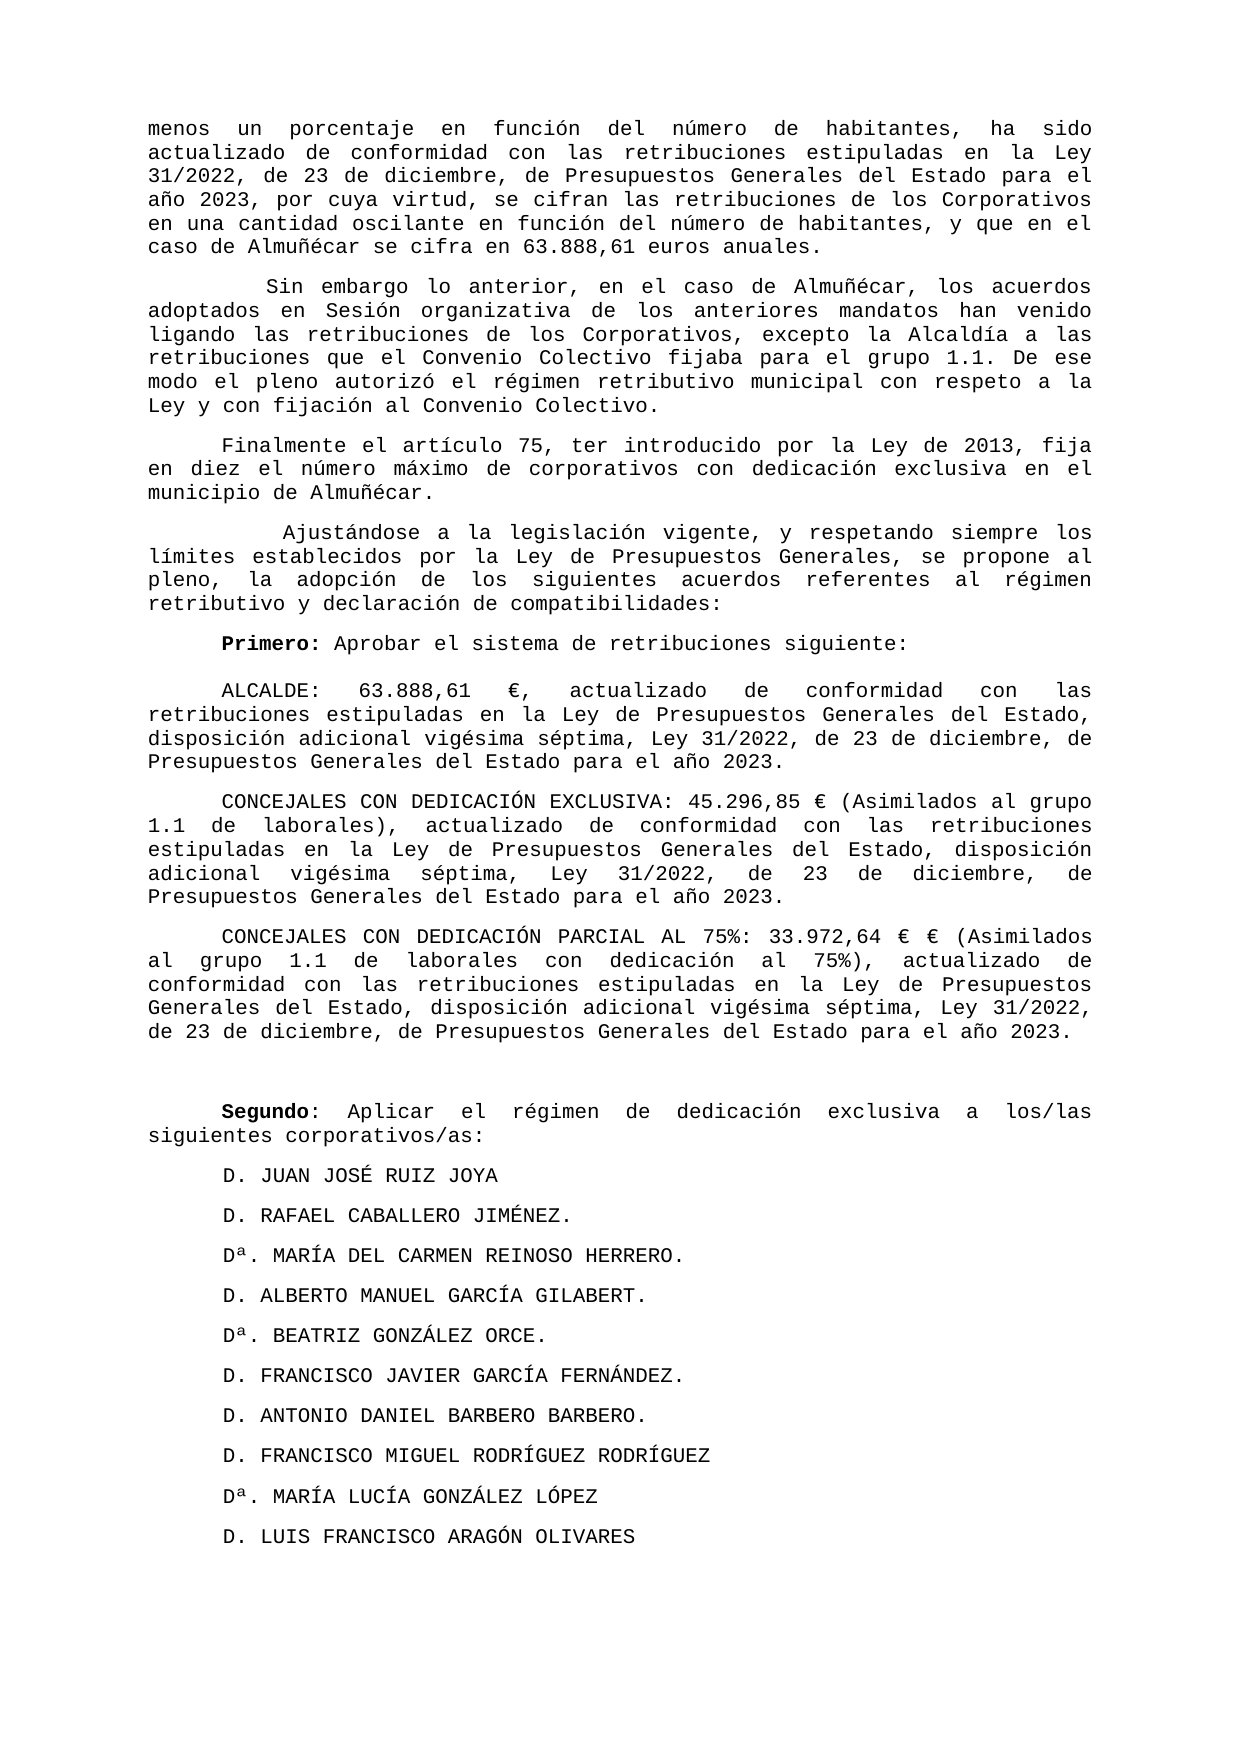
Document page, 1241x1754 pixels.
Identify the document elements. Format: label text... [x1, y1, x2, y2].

text Sin embargo lo anterior, en el caso de Almuñécar, los acuerdos adoptados en Sesión organizativa de los anteriores mandatos han venido ligando las retribuciones de los Corporativos, excepto la Alcaldía a las retribuciones que el Convenio Colectivo fijaba para el grupo 1.1. De ese modo el pleno autorizó el régimen retributivo municipal con respeto a la Ley y con fijación al Convenio Colectivo. [148, 276, 1093, 418]
text D. ANTONIO DANIEL BARBERO BARBERO. [223, 1405, 1093, 1429]
text Segundo: Aplicar el régimen de dedicación exclusiva a los/las siguientes corporativos/as: [148, 1101, 1093, 1148]
text Primero: Aprobar el sistema de retribuciones siguiente: [148, 633, 1093, 657]
text D. LUIS FRANCISCO ARAGÓN OLIVARES [223, 1526, 1093, 1549]
text D. FRANCISCO JAVIER GARCÍA FERNÁNDEZ. [223, 1365, 1093, 1389]
text Dª. MARÍA LUCÍA GONZÁLEZ LÓPEZ [223, 1486, 1093, 1509]
text Finalmente el artículo 75, ter introducido por la Ley de 2013, fija en diez el número máximo de corporativos con dedicación exclusiva en el municipio de Almuñécar. [148, 435, 1093, 506]
text D. ALBERTO MANUEL GARCÍA GILABERT. [223, 1285, 1093, 1309]
text menos un porcentaje en función del número de habitantes, ha sido actualizado de conformidad con las retribuciones estipuladas en la Ley 31/2022, de 23 de diciembre, de Presupuestos Generales del Estado para el año 2023, por cuya virtud, se cifran las retribuciones de los Corporativos en una cantidad oscilante en función del número de habitantes, y que en el caso de Almuñécar se cifra en 63.888,61 euros anuales. [148, 118, 1093, 260]
text CONCEJALES CON DEDICACIÓN PARCIAL AL 75%: 33.972,64 € € (Asimilados al grupo 1.1 de laborales con dedicación al 75%), actualizado de conformidad con las retribuciones estipuladas en la Ley de Presupuestos Generales del Estado, disposición adicional vigésima séptima, Ley 31/2022, de 23 de diciembre, de Presupuestos Generales del Estado para el año 2023. [148, 926, 1093, 1044]
text D. JUAN JOSÉ RUIZ JOYA [223, 1165, 1093, 1188]
text Dª. MARÍA DEL CARMEN REINOSO HERRERO. [223, 1245, 1093, 1269]
text D. RAFAEL CABALLERO JIMÉNEZ. [223, 1205, 1093, 1228]
text ALCALDE: 63.888,61 €, actualizado de conformidad con las retribuciones estipuladas en la Ley de Presupuestos Generales del Estado, disposición adicional vigésima séptima, Ley 31/2022, de 23 de diciembre, de Presupuestos Generales del Estado para el año 2023. [148, 681, 1093, 775]
text Ajustándose a la legislación vigente, y respetando siempre los límites establecidos por la Ley de Presupuestos Generales, se propone al pleno, la adopción de los siguientes acuerdos referentes al régimen retributivo y declaración de compatibilidades: [148, 522, 1093, 617]
text D. FRANCISCO MIGUEL RODRÍGUEZ RODRÍGUEZ [223, 1446, 1093, 1469]
text CONCEJALES CON DEDICACIÓN EXCLUSIVA: 45.296,85 € (Asimilados al grupo 1.1 de laborales), actualizado de conformidad con las retribuciones estipuladas en la Ley de Presupuestos Generales del Estado, disposición adicional vigésima séptima, Ley 31/2022, de 23 de diciembre, de Presupuestos Generales del Estado para el año 2023. [148, 792, 1093, 910]
text Dª. BEATRIZ GONZÁLEZ ORCE. [223, 1325, 1093, 1349]
